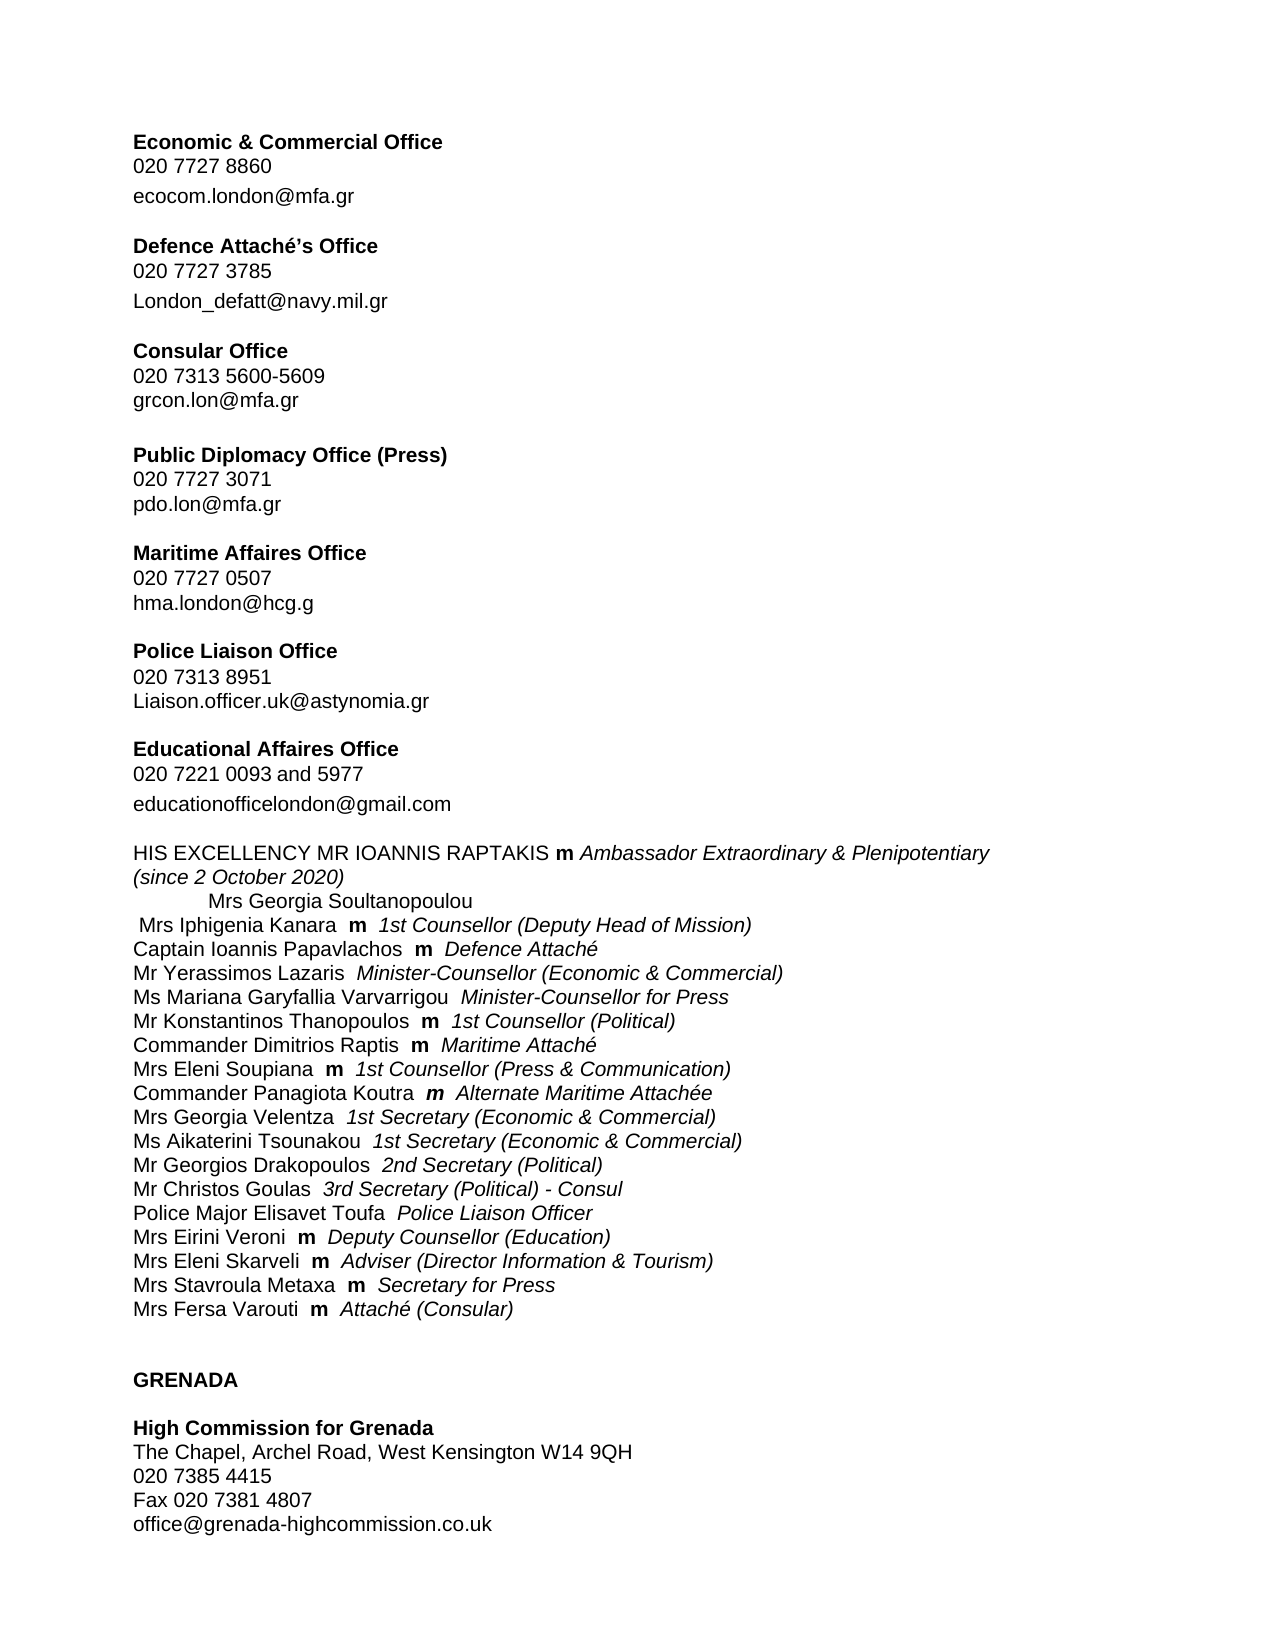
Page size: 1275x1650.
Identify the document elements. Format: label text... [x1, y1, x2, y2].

text London_defatt@navy.mil.gr [133, 284, 1181, 315]
text Mr Konstantinos Thanopoulos m 1st Counsellor (Political) [133, 1009, 1181, 1033]
text Mrs Eirini Veroni m Deputy Counsellor (Education) [133, 1224, 1181, 1248]
text 020 7727 3785 [133, 259, 1181, 284]
text Commander Dimitrios Raptis m Maritime Attaché [133, 1033, 1181, 1057]
text Public Diplomacy Office (Press) [133, 442, 1181, 466]
text Ms Aikaterini Tsounakou 1st Secretary (Economic & Commercial) [133, 1129, 1181, 1153]
text Mr Christos Goulas 3rd Secretary (Political) - Consul [133, 1177, 1181, 1201]
text ecocom.london@mfa.gr [133, 179, 1181, 209]
text Maritime Affaires Office [133, 540, 1181, 565]
text Mr Yerassimos Lazaris Minister-Counsellor (Economic & Commercial) [133, 961, 1181, 985]
text Police Major Elisavet Toufa Police Liaison Officer [133, 1201, 1181, 1224]
text Fax 020 7381 4807 [133, 1488, 1181, 1512]
text hma.london@hcg.g [133, 591, 1181, 614]
text 020 7727 0507 [133, 565, 1181, 591]
text (since 2 October 2020) [133, 865, 1181, 889]
text Liaison.officer.uk@astynomia.gr [133, 689, 1181, 713]
text Mrs Georgia Velentza 1st Secretary (Economic & Commercial) [133, 1105, 1181, 1129]
text Educational Affaires Office [133, 737, 1181, 761]
text Mrs Iphigenia Kanara m 1st Counsellor (Deputy Head of Mission) [133, 913, 1181, 937]
text Economic & Commercial Office [133, 129, 1181, 153]
text grcon.lon@mfa.gr [133, 388, 1181, 412]
text 020 7313 5600-5609 [133, 364, 1181, 388]
text High Commission for Grenada [133, 1416, 1181, 1440]
text GRENADA [133, 1368, 1181, 1392]
text The Chapel, Archel Road, West Kensington W14 9QH [133, 1440, 1181, 1464]
text educationofficelondon@gmail.com [133, 787, 1181, 817]
text 020 7313 8951 [133, 664, 1181, 689]
text Commander Panagiota Koutra m Alternate Maritime Attachée [133, 1081, 1181, 1105]
text pdo.lon@mfa.gr [133, 492, 1181, 516]
text Mrs Stavroula Metaxa m Secretary for Press [133, 1272, 1181, 1296]
text Police Liaison Office [133, 638, 1181, 664]
text Mr Georgios Drakopoulos 2nd Secretary (Political) [133, 1153, 1181, 1177]
text 020 7727 3071 [133, 466, 1181, 492]
text office@grenada-highcommission.co.uk [133, 1512, 1181, 1536]
text Mrs Eleni Skarveli m Adviser (Director Information & Tourism) [133, 1248, 1181, 1272]
text Mrs Eleni Soupiana m 1st Counsellor (Press & Communication) [133, 1057, 1181, 1081]
text Mrs Georgia Soultanopoulou [133, 889, 1181, 913]
text Ms Mariana Garyfallia Varvarrigou Minister-Counsellor for Press [133, 985, 1181, 1009]
text Captain Ioannis Papavlachos m Defence Attaché [133, 937, 1181, 961]
text HIS EXCELLENCY MR IOANNIS RAPTAKIS m Ambassador Extraordinary & Plenipotentiary [133, 841, 1181, 865]
text 020 7727 8860 [133, 153, 1181, 179]
text 020 7221 0093 and 5977 [133, 761, 1181, 787]
text Consular Office [133, 339, 1181, 364]
text Mrs Fersa Varouti m Attaché (Consular) [133, 1296, 1181, 1320]
text Defence Attaché’s Office [133, 233, 1181, 259]
text 020 7385 4415 [133, 1464, 1181, 1488]
